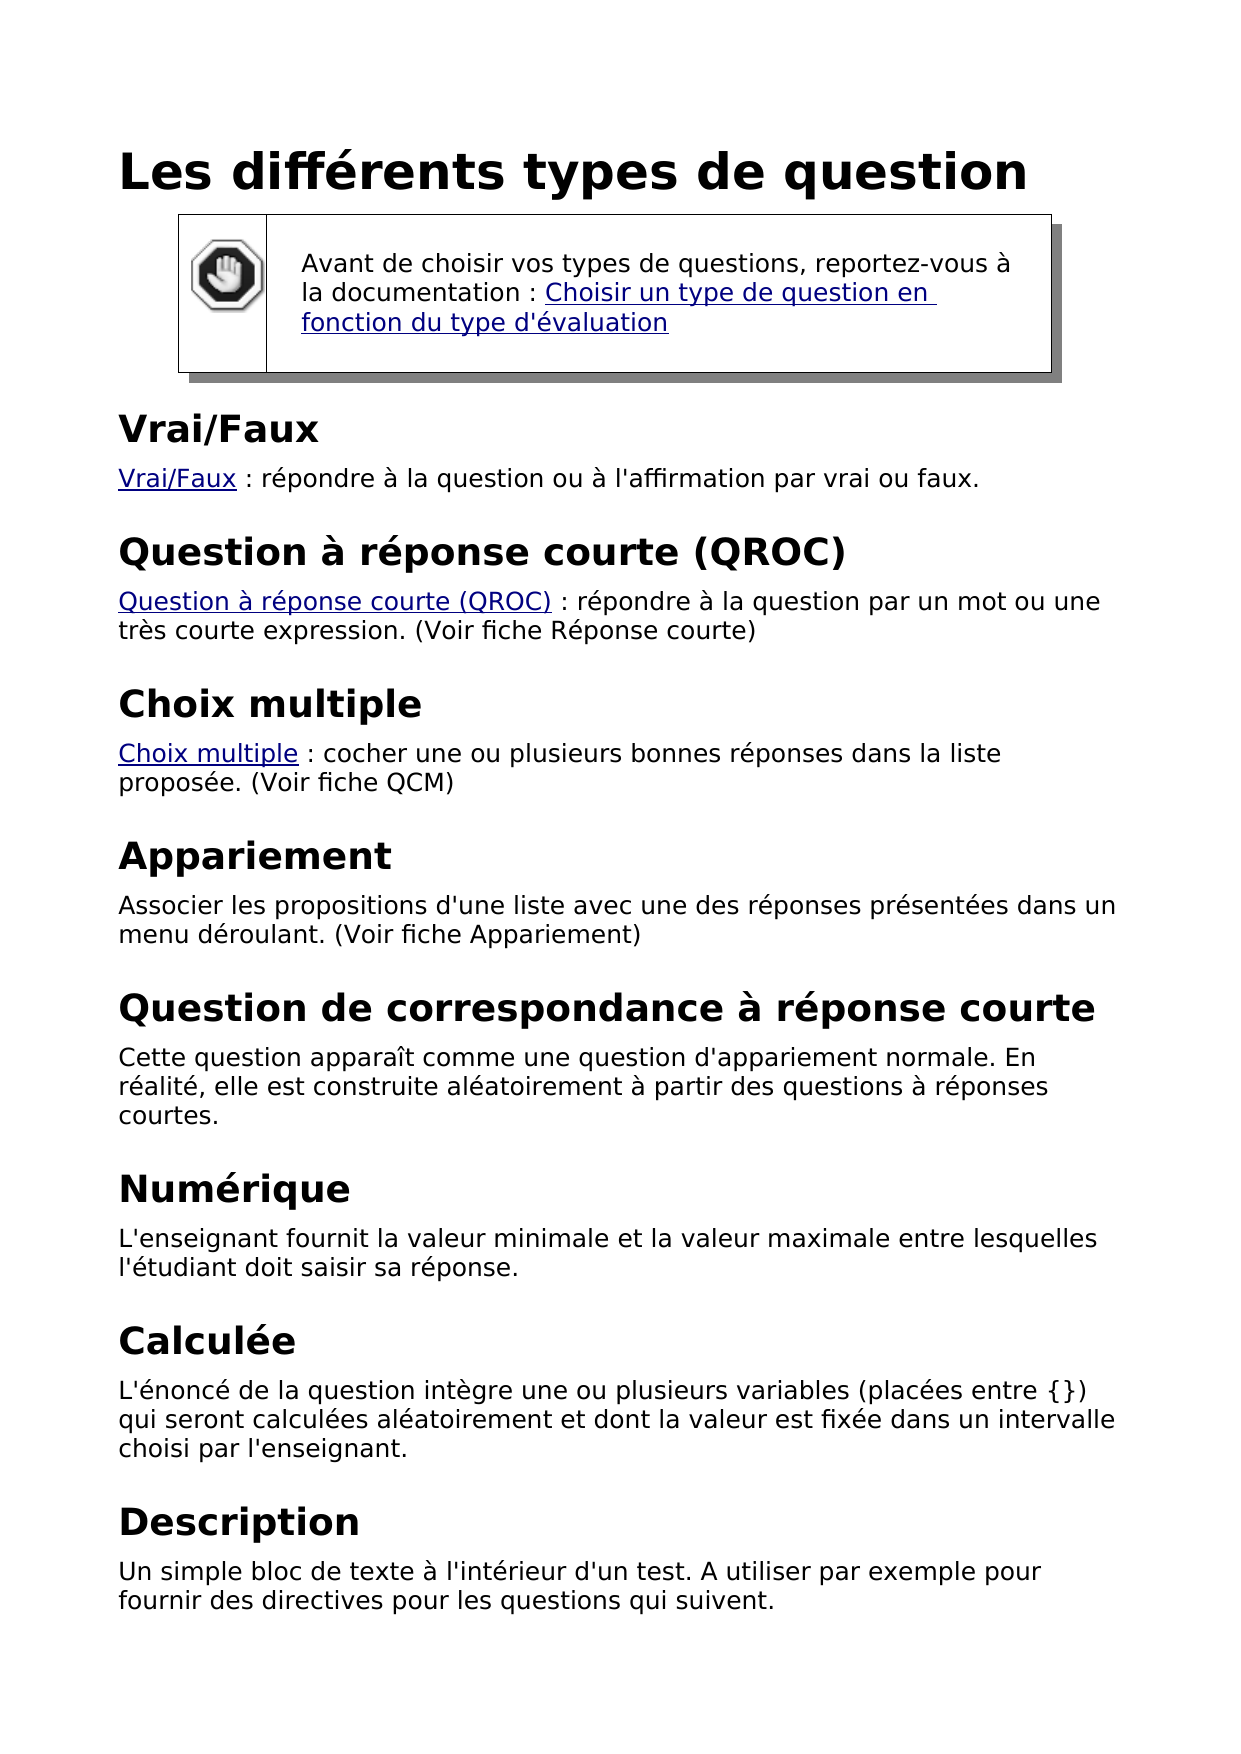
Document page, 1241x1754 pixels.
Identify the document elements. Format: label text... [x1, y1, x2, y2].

text L'énoncé de la question intègre une ou plusieurs variables (placées entre {}) qui seront calculées aléatoirement et dont la valeur est fixée dans un intervalle choisi par l'enseignant. [118, 1376, 1122, 1463]
subtitle Vrai/Faux [118, 408, 1122, 452]
text Un simple bloc de texte à l'intérieur d'un test. A utiliser par exemple pour fournir des directives pour les questions qui suivent. [118, 1557, 1122, 1616]
subtitle Description [118, 1501, 1122, 1545]
text Cette question apparaît comme une question d'appariement normale. En réalité, elle est construite aléatoirement à partir des questions à réponses courtes. [118, 1043, 1122, 1130]
text Associer les propositions d'une liste avec une des réponses présentées dans un menu déroulant. (Voir fiche Appariement) [118, 891, 1122, 949]
text Vrai/Faux : répondre à la question ou à l'affirmation par vrai ou faux. [118, 464, 1122, 493]
subtitle Les différents types de question [118, 143, 1122, 201]
subtitle Choix multiple [118, 683, 1122, 726]
text Choix multiple : cocher une ou plusieurs bonnes réponses dans la liste proposée. (Voir fiche QCM) [118, 739, 1122, 797]
table_header [179, 215, 266, 372]
text L'enseignant fournit la valeur minimale et la valeur maximale entre lesquelles l'étudiant doit saisir sa réponse. [118, 1224, 1122, 1282]
subtitle Question à réponse courte (QROC) [118, 531, 1122, 574]
picture [190, 237, 266, 313]
subtitle Calculée [118, 1320, 1122, 1363]
table_header Avant de choisir vos types de questions, reportez-vous à la documentation : Choisir un type de question en fonction du type d'évaluation [267, 215, 1051, 372]
text Question à réponse courte (QROC) : répondre à la question par un mot ou une très courte expression. (Voir fiche Réponse courte) [118, 587, 1122, 645]
subtitle Question de correspondance à réponse courte [118, 987, 1122, 1030]
subtitle Appariement [118, 835, 1122, 878]
subtitle Numérique [118, 1168, 1122, 1212]
